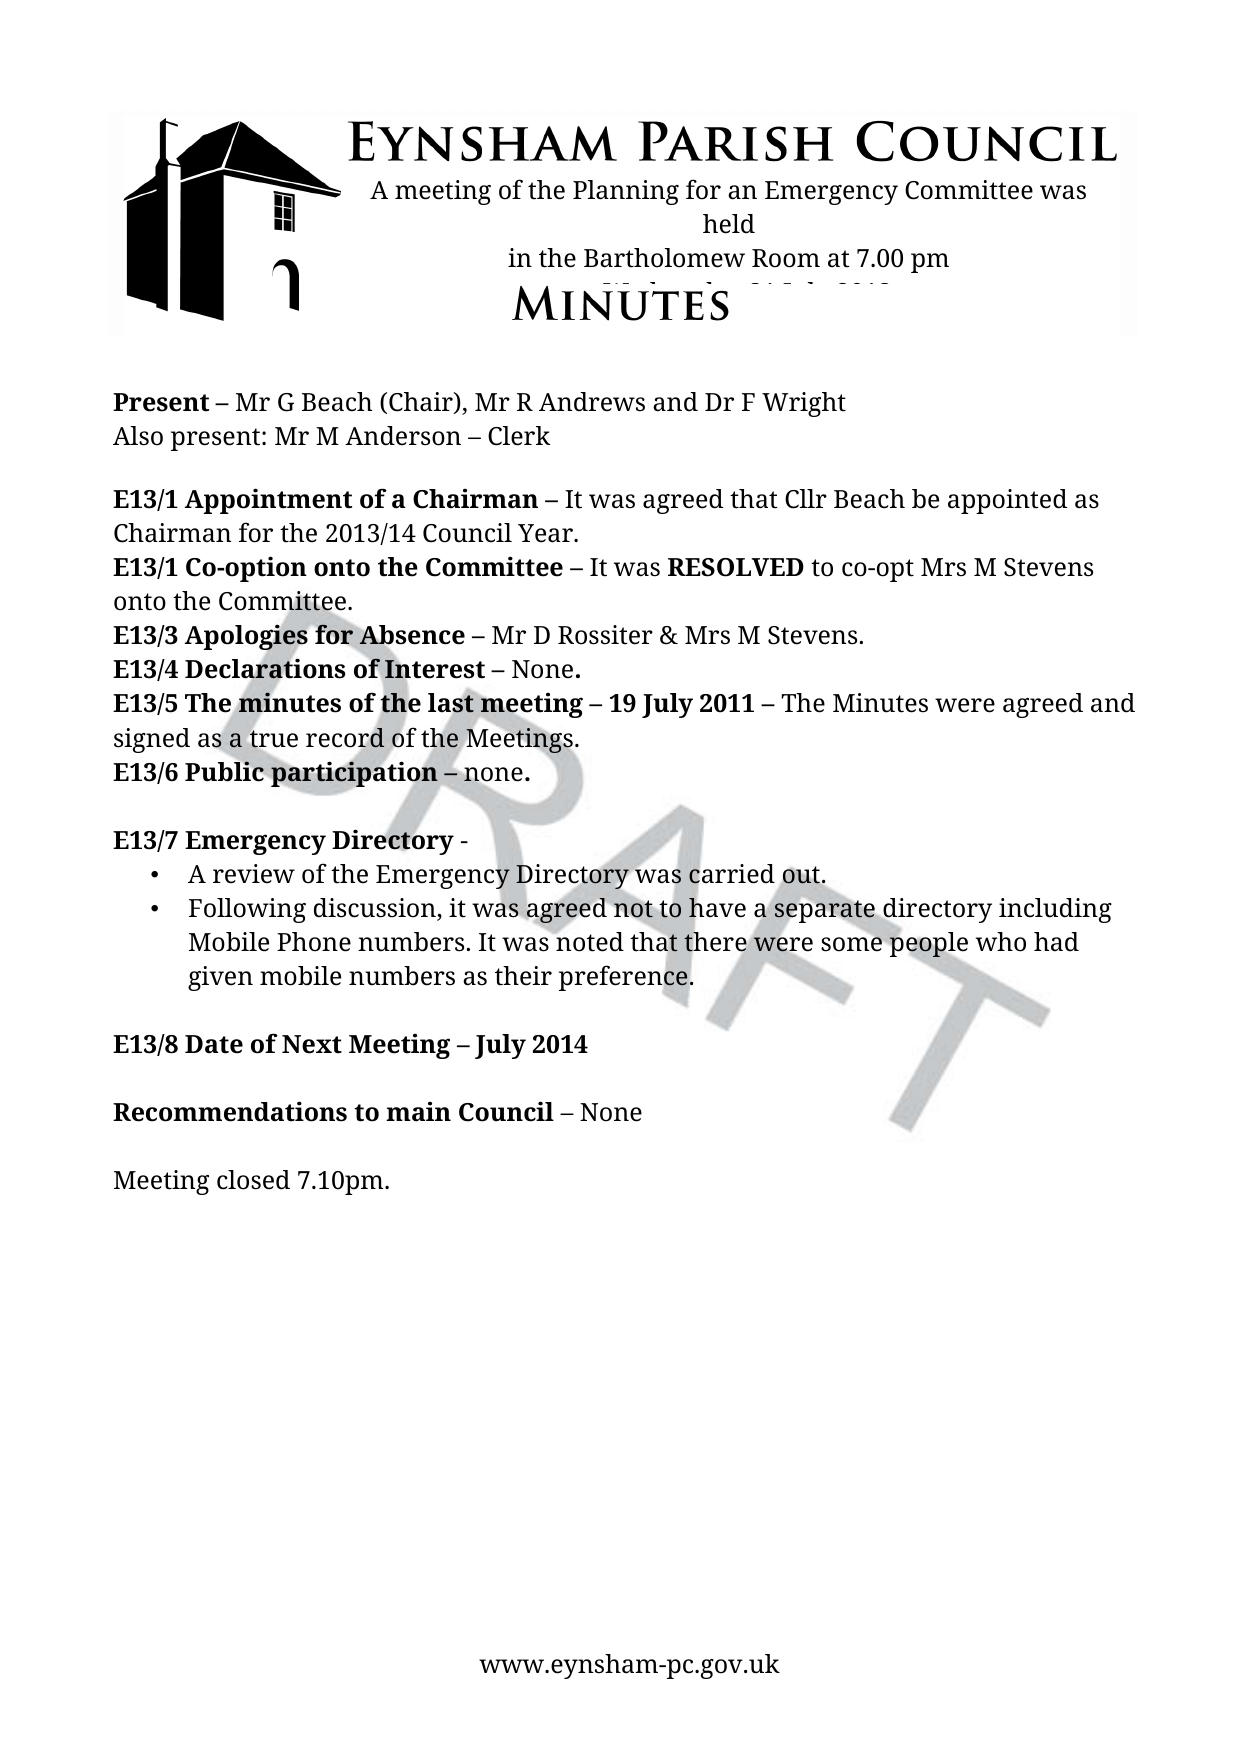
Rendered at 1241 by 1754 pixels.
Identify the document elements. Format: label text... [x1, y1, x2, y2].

picture [501, 533, 507, 541]
picture [441, 533, 448, 541]
text E13/1 Appointment of a Chairman – It was agreed that Cllr Beach be appointed as Chairman for the 2013/14 Council Year. [113, 482, 1146, 550]
picture [107, 111, 1137, 336]
picture [251, 533, 258, 541]
picture [457, 533, 463, 541]
picture [108, 533, 1138, 1258]
subtitle Also present: Mr M Anderson – Clerk [113, 419, 1146, 453]
picture [342, 533, 348, 541]
subtitle Present – Mr G Beach (Chair), Mr R Andrews and Dr F Wright [113, 385, 1146, 419]
